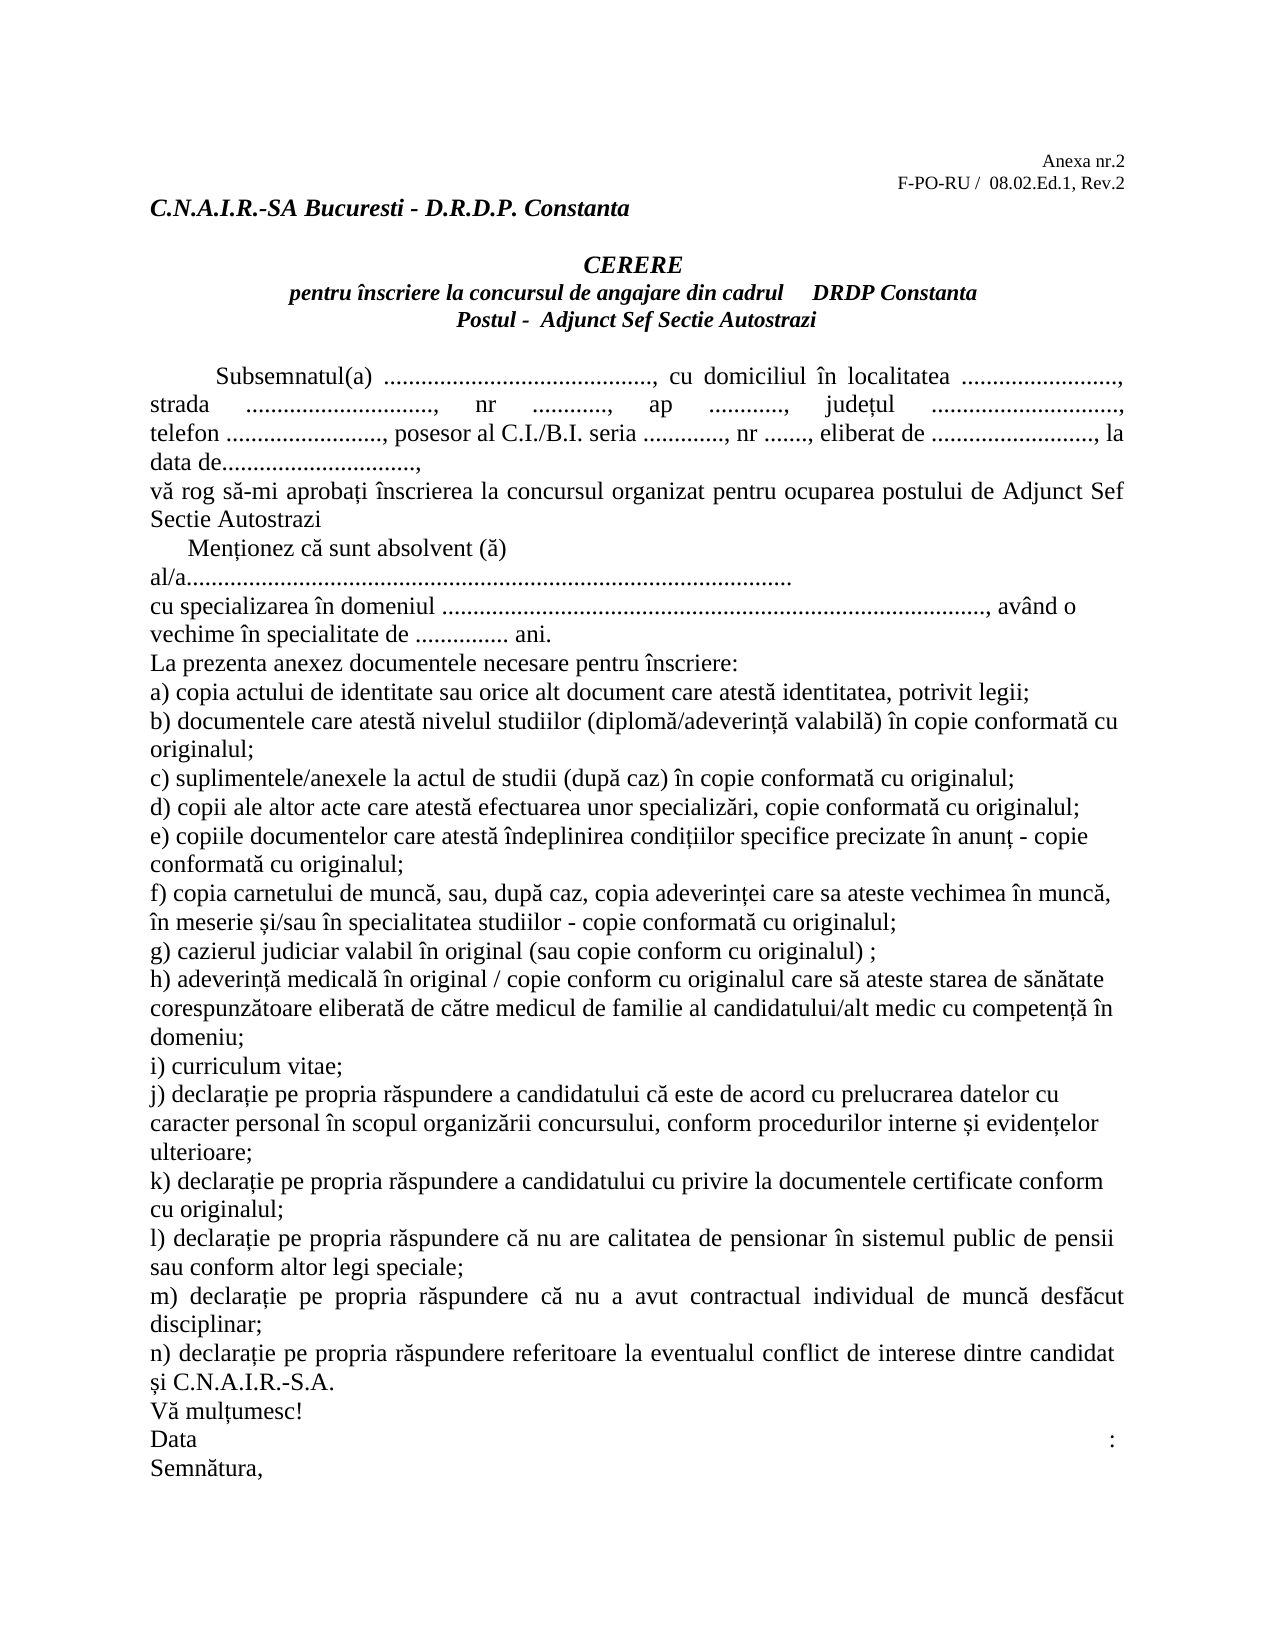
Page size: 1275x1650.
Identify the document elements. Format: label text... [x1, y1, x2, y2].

text Anexa nr.2 [150, 150, 1125, 172]
text CERERE pentru înscriere la concursul de angajare din cadrul DRDP Constanta [150, 251, 1125, 306]
text l) declarație pe propria răspundere că nu are calitatea de pensionar în sistemul public de pensii sau conform altor legi speciale; [150, 1223, 1116, 1281]
text C.N.A.I.R.-SA Bucuresti - D.R.D.P. Constanta [150, 193, 1125, 222]
text F-PO-RU / 08.02.Ed.1, Rev.2 [150, 172, 1125, 193]
text Data : Semnătura, [150, 1424, 1116, 1482]
text Subsemnatul(a) ..........................................., cu domiciliul în localitatea ........................., strada .............................., nr ............, ap ............, județul .............................., telefon ........................., posesor al C.I./B.I. seria ............., nr ......., eliberat de .........................., la data de..............................., [150, 361, 1125, 476]
text k) declarație pe propria răspundere a candidatului cu privire la documentele certificate conform cu originalul; [150, 1166, 1125, 1223]
text Menționez că sunt absolvent (ă) al/a................................................................................................. cu specializarea în domeniul ......................................................................................., având o vechime în specialitate de ............... ani. [150, 533, 1125, 648]
text Vă mulțumesc! [150, 1396, 1116, 1424]
text vă rog să-mi aprobați înscrierea la concursul organizat pentru ocuparea postului de Adjunct Sef Sectie Autostrazi [150, 476, 1125, 533]
text n) declarație pe propria răspundere referitoare la eventualul conflict de interese dintre candidat și C.N.A.I.R.-S.A. [150, 1338, 1116, 1396]
text Postul - Adjunct Sef Sectie Autostrazi [150, 306, 1125, 332]
text a) copia actului de identitate sau orice alt document care atestă identitatea, potrivit legii; b) documentele care atestă nivelul studiilor (diplomă/adeverință valabilă) în copie conformată cu originalul; c) suplimentele/anexele la actul de studii (după caz) în copie conformată cu originalul; d) copii ale altor acte care atestă efectuarea unor specializări, copie conformată cu originalul; e) copiile documentelor care atestă îndeplinirea condițiilor specifice precizate în anunț - copie conformată cu originalul; f) copia carnetului de muncă, sau, după caz, copia adeverinței care sa ateste vechimea în muncă, în meserie și/sau în specialitatea studiilor - copie conformată cu originalul; g) cazierul judiciar valabil în original (sau copie conform cu originalul) ; h) adeverință medicală în original / copie conform cu originalul care să ateste starea de sănătate corespunzătoare eliberată de către medicul de familie al candidatului/alt medic cu competență în domeniu; i) curriculum vitae; j) declarație pe propria răspundere a candidatului că este de acord cu prelucrarea datelor cu caracter personal în scopul organizării concursului, conform procedurilor interne și evidențelor ulterioare; [150, 677, 1125, 1166]
text La prezenta anexez documentele necesare pentru înscriere: [150, 648, 1125, 677]
text m) declarație pe propria răspundere că nu a avut contractual individual de muncă desfăcut disciplinar; [150, 1281, 1125, 1338]
